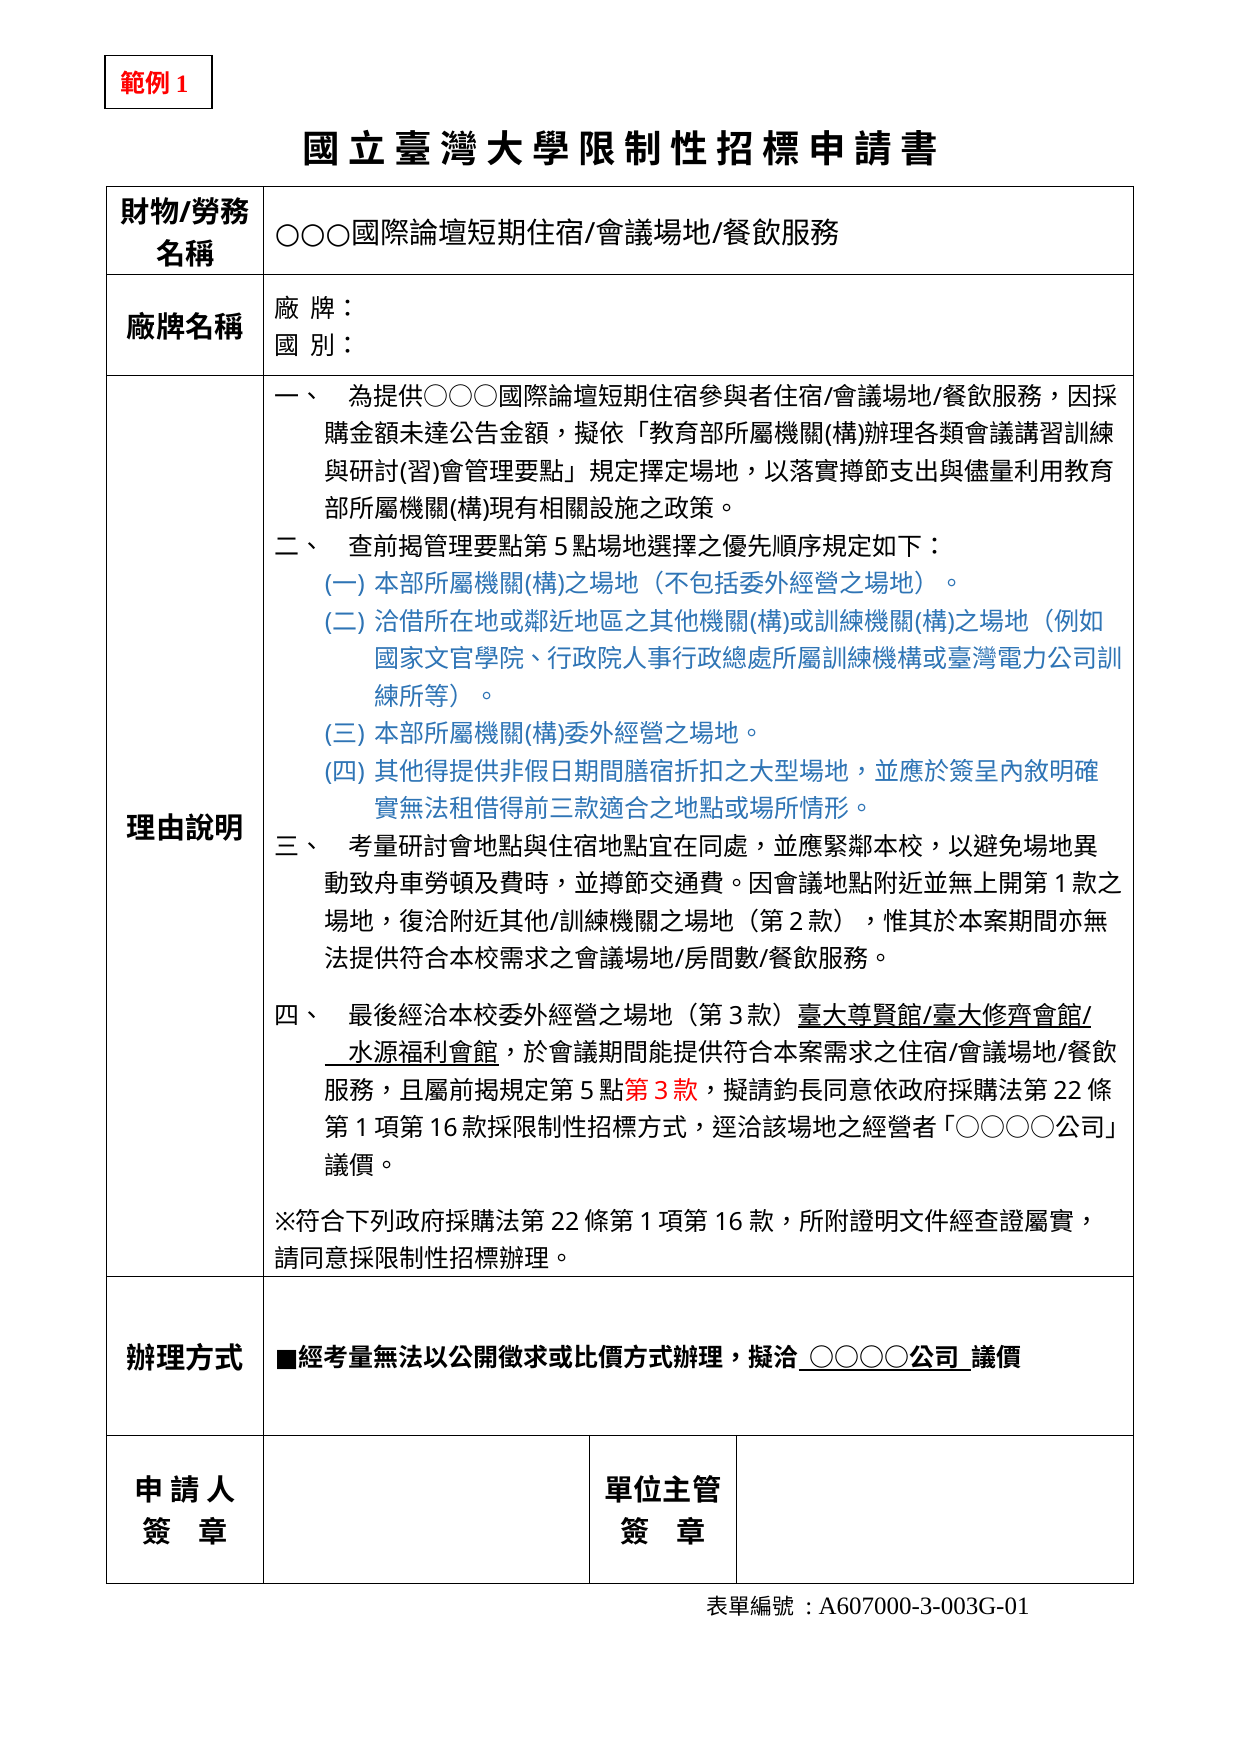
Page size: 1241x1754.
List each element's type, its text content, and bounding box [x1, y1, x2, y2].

table_cell [264, 1436, 589, 1582]
table_cell 為提供○○○國際論壇短期住宿參與者住宿/會議場地/餐飲服務，因採購金額未達公告金額，擬依「教育部所屬機關(構)辦理各類會議講習訓練與研討(習)會管理要點」規定擇定場地，以落實撙節支出與儘量利用教育部所屬機關(構)現有相關設施之政策。 查前揭管理要點第5點場地選擇之優先順序規定如下： (一) 本部所屬機關(構)之場地（不包括委外經營之場地）。 (二) 洽借所在地或鄰近地區之其他機關(構)或訓練機關(構)之場地（例如國家文官學院、行政院人事行政總處所屬訓練機構或臺灣電力公司訓練所等）。 (三) 本部所屬機關(構)委外經營之場地。 (四) 其他得提供非假日期間膳宿折扣之大型場地，並應於簽呈內敘明確實無法租借得前三款適合之地點或場所情形。 考量研討會地點與住宿地點宜在同處，並應緊鄰本校，以避免場地異動致舟車勞頓及費時，並撙節交通費。因會議地點附近並無上開第1款之場地，復洽附近其他/訓練機關之場地（第2款），惟其於本案期間亦無法提供符合本校需求之會議場地/房間數/餐飲服務。 最後經洽本校委外經營之場地（第3款）臺大尊賢館/臺大修齊會館/ 水源福利會館，於會議期間能提供符合本案需求之住宿/會議場地/餐飲服務，且屬前揭規定第5點第3款，擬請鈞長同意依政府採購法第22條第1項第16款採限制性招標方式，逕洽該場地之經營者「○○○○公司」議價。 ※符合下列政府採購法第22條第1項第 16 款，所附證明文件經查證屬實，請同意採限制性招標辦理。 [264, 376, 1133, 1276]
text 範例1 [121, 64, 196, 100]
table_header ○○○國際論壇短期住宿/會議場地/餐飲服務 [264, 187, 1133, 274]
table_cell 理由說明 [107, 376, 263, 1276]
table_cell [737, 1436, 1133, 1582]
table_cell 單位主管 簽 章 [590, 1436, 736, 1582]
table_header 財物/勞務名稱 [107, 187, 263, 274]
table_cell 廠 牌： 國 別： [264, 275, 1133, 375]
table_cell 申 請 人 簽 章 [107, 1436, 263, 1582]
text [106, 56, 211, 108]
text 國 立 臺 灣 大 學 限 制 性 招 標 申 請 書 [118, 119, 1122, 173]
table_cell 辦理方式 [107, 1277, 263, 1435]
table_cell 廠牌名稱 [107, 275, 263, 375]
table_cell ■經考量無法以公開徵求或比價方式辦理，擬洽 ○○○○公司 議價 [264, 1277, 1133, 1435]
